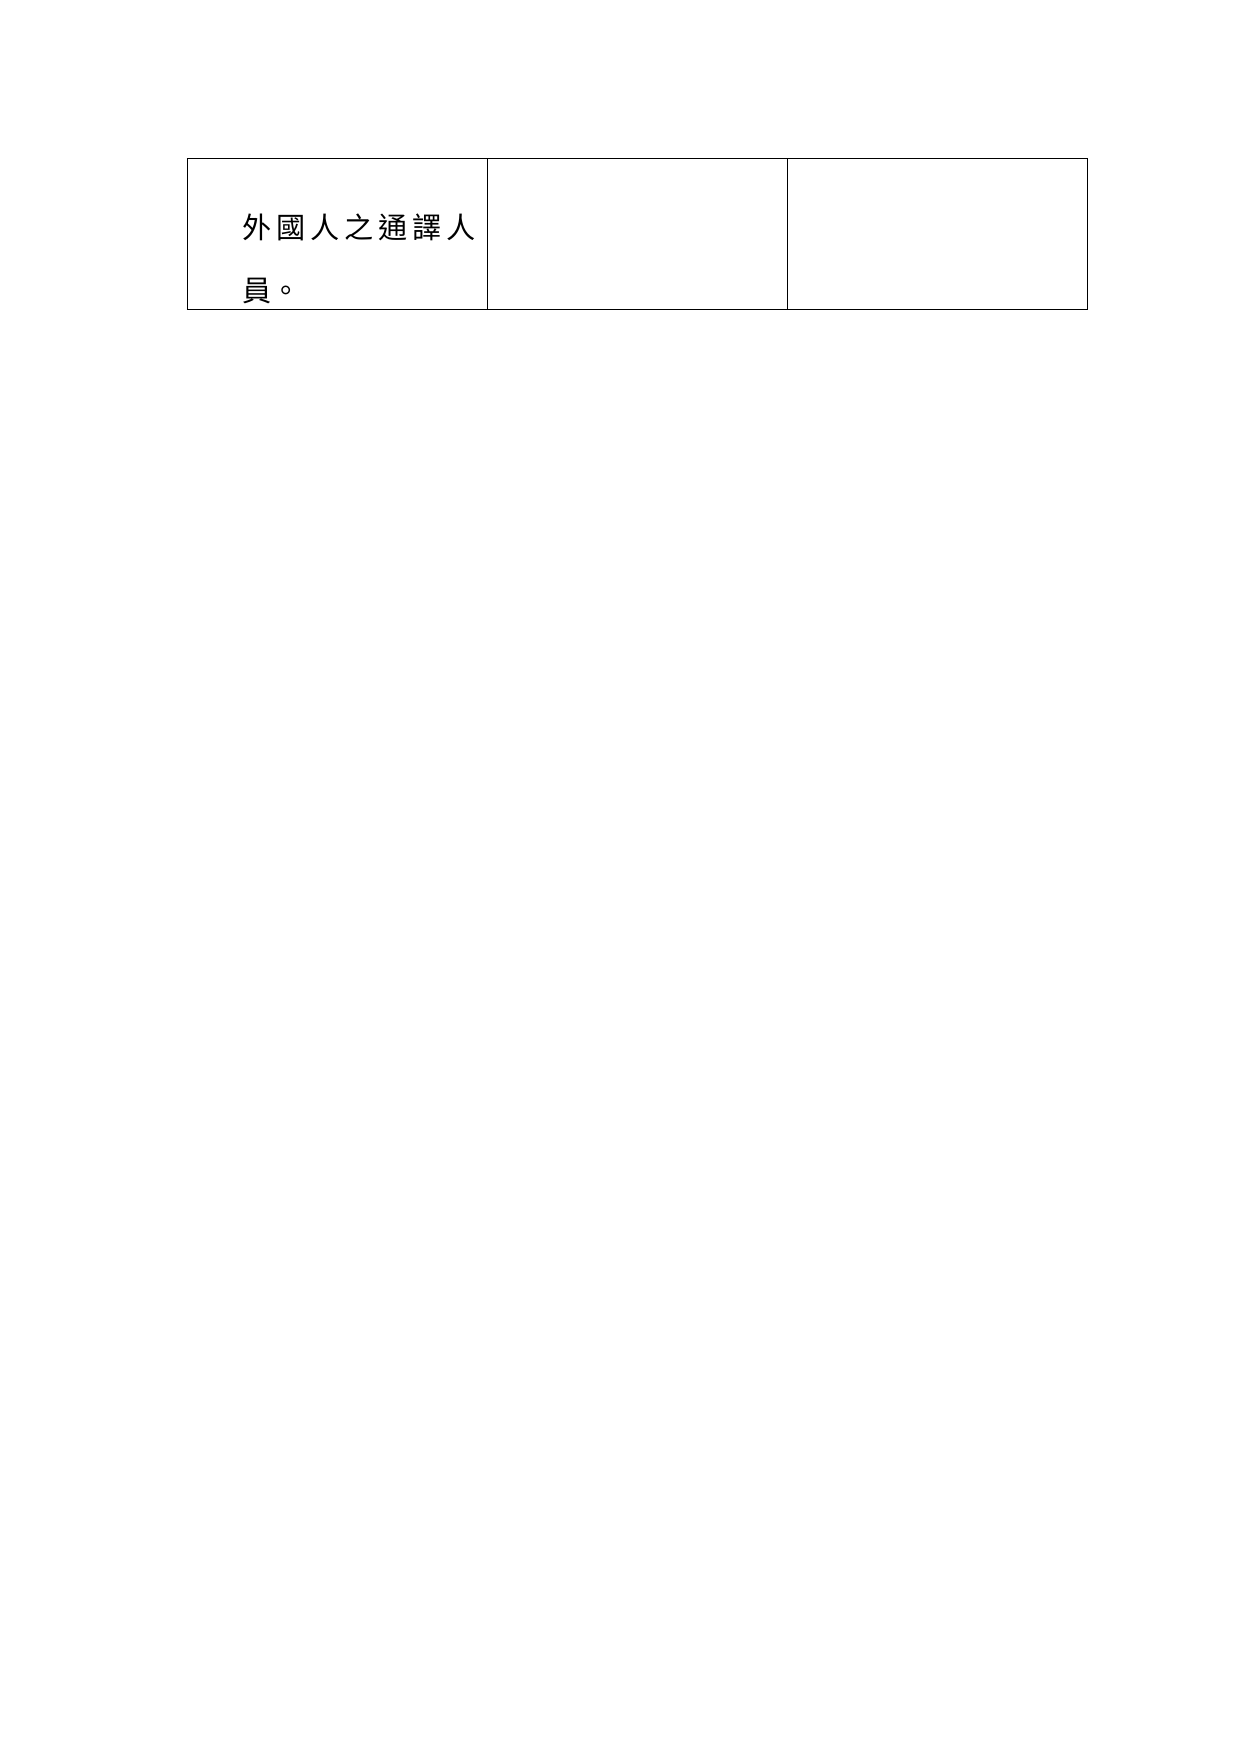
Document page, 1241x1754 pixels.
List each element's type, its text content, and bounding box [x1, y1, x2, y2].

table_cell 通譯人員應具備一般條件、東南亞語能力、華語文能力及相關學經歷資格。 前點所稱一般條件，指下列情形之一： 年滿十八歲並持有中華民國國民身分證。。 年滿十八歲，曾在我國合法居留二年以上。 第一點所稱東南亞語能力，指下列情形之一： 經我國或其他國家政府核准設立之語言檢測機構或大學，所核發之語言或翻譯能力達「中級」以上程度之證明文件影本。 於通曉語言之地區或國家連續居住滿五年以上。 第一點所稱華語文能力，指下列情形之一： 經華語文能力測驗聽讀及口語能力B1以上，或具備相當之其他中文能力證明。 在我國就讀本國語文學門相關系所或修習相關學程，至少二年。 參加歸化取得我國國籍者基本語言能力及國民權利義務基本常識測試合格之證明。 符合「歸化取得我國國籍者基本語言能力及國民權利義務基本常識認定標準」第三條第一項第二款所定國內政府機關所開設之課程，包括國內政府機關自行、委託或補助機構、團體、學校辦理之各種課程，其上課總時數或累計時數達七十二小時以上之證明。 第一點所稱相關學經歷，指下列情形之一 畢業於國內公立或立案之高中(職)或經教育部採認之國外高中(職)以上學歷。 國內外之大專校院語文學系(科)或研究所擔任教授、副教授、助理教授或講師教授特定語文。(免語文測驗證明) 具有特殊領域之專門知識或技術經驗，並具該項領域語文能力。 現(曾)為法院或檢察署通譯。 五年內曾擔任政府機關或機構之通譯。 五年內通過新住民語文教學支援人員師資資格培訓，並取得合格教學支援人員。 六、任職於辦理外國人聘僱之私立就業服務機構或其分支機構之就業服務專業人員，不得擔任外國人之通譯人員。 [188, 159, 487, 309]
table_cell [488, 159, 787, 309]
table_cell [788, 159, 1087, 309]
